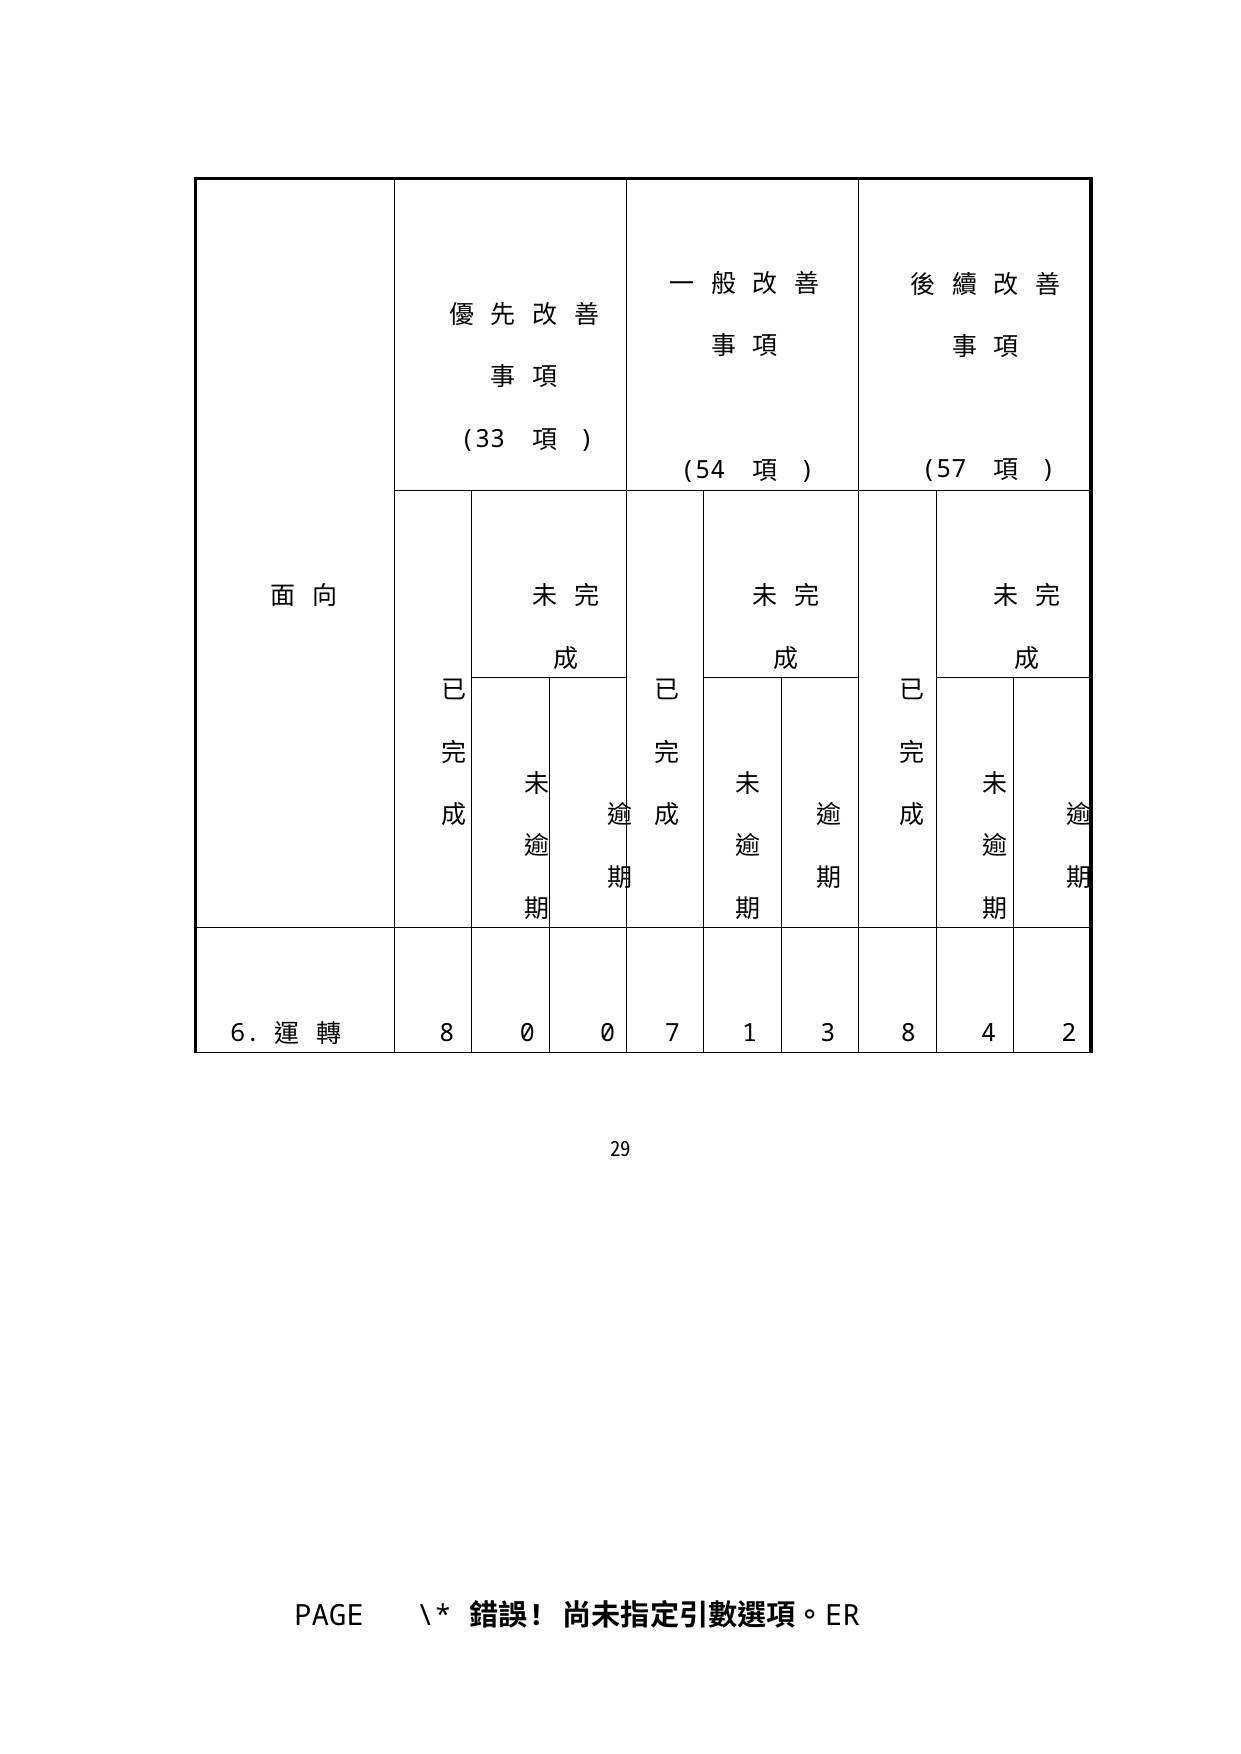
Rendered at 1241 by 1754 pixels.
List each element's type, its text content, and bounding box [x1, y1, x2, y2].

table_header 一般改善事項 (54項) [627, 180, 858, 489]
table_cell 逾期 [1014, 678, 1089, 927]
table_header 面向 [197, 180, 394, 927]
table_header 優先改善事項 (33項) [395, 180, 626, 489]
table_cell 逾期 [550, 678, 626, 927]
table_cell 未完成 [472, 491, 626, 677]
table_cell 2 [1014, 928, 1089, 1052]
table_cell 8 [395, 928, 471, 1052]
table_cell 逾期 [782, 678, 858, 927]
table_header 後續改善事項 (57項) [859, 180, 1089, 489]
table_cell 4 [937, 928, 1013, 1052]
table_cell 未逾期 [937, 678, 1013, 927]
table_cell 未完成 [704, 491, 858, 677]
table_cell 1 [704, 928, 781, 1052]
table_cell 未逾期 [704, 678, 781, 927]
table_cell 8 [859, 928, 936, 1052]
table_cell 6.運轉 [197, 928, 394, 1052]
table_cell 已完成 [627, 491, 703, 927]
table_cell 7 [627, 928, 703, 1052]
table_cell 已完成 [395, 491, 471, 927]
table_cell 3 [782, 928, 858, 1052]
table_cell 未逾期 [472, 678, 549, 927]
table_cell 已完成 [859, 491, 936, 927]
table_cell 0 [472, 928, 549, 1052]
table_cell 0 [550, 928, 626, 1052]
table_cell 未完成 [937, 491, 1089, 677]
